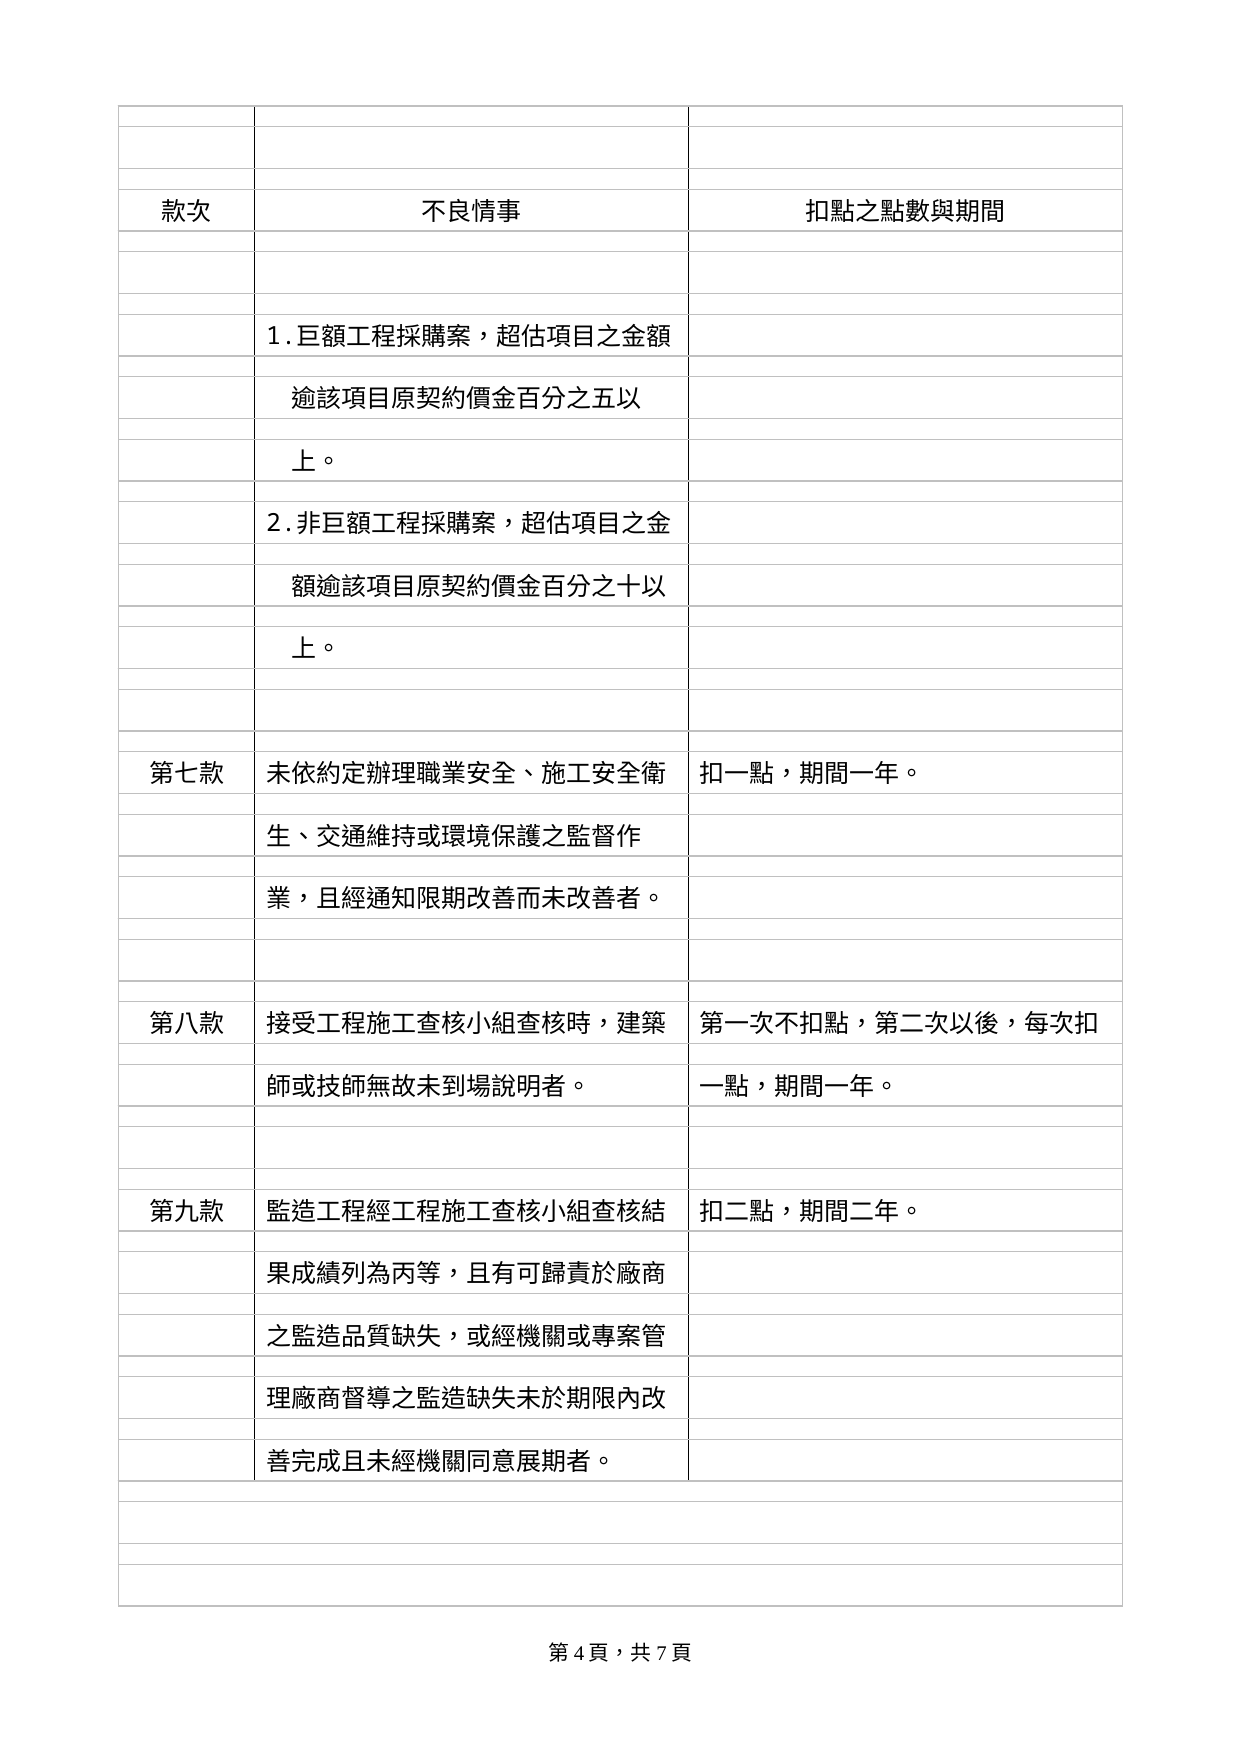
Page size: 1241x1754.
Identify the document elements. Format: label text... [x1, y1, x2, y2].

table_cell 扣一點，期間一年。 [689, 752, 1122, 793]
table_cell [119, 1065, 254, 1105]
table_cell 監造工程經工程施工查核小組查核結 [255, 1190, 688, 1230]
table_header 款次 [119, 190, 254, 230]
table_header [255, 107, 688, 126]
table_cell [689, 232, 1122, 251]
table_header [255, 169, 688, 189]
table_cell [119, 877, 254, 918]
table_header 扣點之點數與期間 [689, 190, 1122, 230]
table_cell [119, 1419, 254, 1439]
table_cell [119, 732, 254, 751]
table_cell [689, 1315, 1122, 1355]
table_cell [255, 419, 688, 439]
table_cell [689, 607, 1122, 626]
table_cell 接受工程施工查核小組查核時，建築 [255, 1002, 688, 1043]
table_cell [689, 482, 1122, 501]
table_header [119, 169, 254, 189]
table_cell [119, 419, 254, 439]
table_cell [255, 544, 688, 564]
table_cell [119, 232, 254, 251]
table_cell [119, 627, 254, 668]
table_cell [119, 1315, 254, 1355]
table_header 不良情事 [255, 190, 688, 230]
table_cell 額逾該項目原契約價金百分之十以 [255, 565, 688, 605]
table_cell [255, 357, 688, 376]
table_cell 第八款 [119, 1002, 254, 1043]
table_cell [255, 1357, 688, 1376]
table_cell [119, 794, 254, 814]
table_cell [119, 1044, 254, 1064]
table_cell [689, 1107, 1122, 1126]
table_cell [689, 1044, 1122, 1064]
table_cell [255, 1169, 688, 1189]
table_cell [689, 815, 1122, 855]
table_cell 1.巨額工程採購案，超估項目之金額 [255, 315, 688, 355]
table_header [255, 127, 688, 168]
table_cell [119, 357, 254, 376]
table_cell 理廠商督導之監造缺失未於期限內改 [255, 1377, 688, 1418]
table_cell [689, 252, 1122, 293]
table_cell [689, 315, 1122, 355]
table_cell [119, 377, 254, 418]
table_cell [255, 1044, 688, 1064]
table_cell 逾該項目原契約價金百分之五以 [255, 377, 688, 418]
table_cell [255, 294, 688, 314]
table_header [119, 127, 254, 168]
table_cell [255, 940, 688, 980]
table_cell [119, 815, 254, 855]
table_cell [689, 669, 1122, 689]
table_cell [255, 794, 688, 814]
table_cell [119, 1440, 254, 1480]
table_cell [255, 482, 688, 501]
table_cell [689, 419, 1122, 439]
table_cell [689, 877, 1122, 918]
table_cell 師或技師無故未到場說明者。 [255, 1065, 688, 1105]
table_cell [689, 919, 1122, 939]
table_cell [689, 502, 1122, 543]
table_cell [689, 982, 1122, 1001]
table_cell [689, 1127, 1122, 1168]
table_cell [255, 919, 688, 939]
table_cell [119, 1107, 254, 1126]
table_cell [119, 1377, 254, 1418]
table_cell [119, 1252, 254, 1293]
table_cell [119, 1127, 254, 1168]
table_cell 一點，期間一年。 [689, 1065, 1122, 1105]
table_cell [255, 857, 688, 876]
table_cell 第一次不扣點，第二次以後，每次扣 [689, 1002, 1122, 1043]
table_cell [255, 1294, 688, 1314]
table_header [689, 127, 1122, 168]
table_cell 2.非巨額工程採購案，超估項目之金 [255, 502, 688, 543]
table_cell [689, 377, 1122, 418]
table_cell [119, 502, 254, 543]
table_cell [689, 857, 1122, 876]
table_cell [255, 732, 688, 751]
table_cell 未依約定辦理職業安全、施工安全衛 [255, 752, 688, 793]
table_cell [119, 440, 254, 480]
table_cell [255, 1107, 688, 1126]
table_cell [689, 294, 1122, 314]
table_cell [689, 732, 1122, 751]
table_cell [689, 565, 1122, 605]
table_cell [119, 919, 254, 939]
table_cell [689, 1419, 1122, 1439]
table_cell [689, 690, 1122, 730]
table_cell [689, 940, 1122, 980]
table_cell [689, 1169, 1122, 1189]
table_cell [119, 1294, 254, 1314]
table_cell [689, 1440, 1122, 1480]
table_cell [255, 1127, 688, 1168]
table_cell [689, 544, 1122, 564]
table_cell 第七款 [119, 752, 254, 793]
table_cell 之監造品質缺失，或經機關或專案管 [255, 1315, 688, 1355]
table_cell [119, 1169, 254, 1189]
table_cell [255, 252, 688, 293]
table_cell 第九款 [119, 1190, 254, 1230]
table_cell [119, 1357, 254, 1376]
table_cell [119, 482, 254, 501]
table_header [689, 169, 1122, 189]
table_cell [119, 940, 254, 980]
table_cell [689, 440, 1122, 480]
table_cell [255, 982, 688, 1001]
table_cell [119, 857, 254, 876]
table_cell [255, 232, 688, 251]
table_cell [689, 1252, 1122, 1293]
table_cell [255, 1232, 688, 1251]
table_cell [689, 627, 1122, 668]
table_cell 善完成且未經機關同意展期者。 [255, 1440, 688, 1480]
table_cell 生、交通維持或環境保護之監督作 [255, 815, 688, 855]
table_cell [689, 357, 1122, 376]
table_cell 果成績列為丙等，且有可歸責於廠商 [255, 1252, 688, 1293]
table_cell 上。 [255, 440, 688, 480]
table_cell 扣二點，期間二年。 [689, 1190, 1122, 1230]
table_cell 上。 [255, 627, 688, 668]
table_cell 業，且經通知限期改善而未改善者。 [255, 877, 688, 918]
table_cell [689, 1294, 1122, 1314]
table_header [689, 107, 1122, 126]
table_cell [255, 669, 688, 689]
table_cell [119, 544, 254, 564]
table_cell [689, 1357, 1122, 1376]
table_cell [119, 565, 254, 605]
table_cell [119, 669, 254, 689]
table_cell [689, 1232, 1122, 1251]
table_cell [119, 607, 254, 626]
table_cell [119, 252, 254, 293]
table_cell [119, 982, 254, 1001]
table_cell [689, 794, 1122, 814]
table_cell [689, 1377, 1122, 1418]
table_cell [119, 315, 254, 355]
table_cell [119, 1232, 254, 1251]
table_cell [255, 1419, 688, 1439]
table_cell [255, 690, 688, 730]
table_cell [255, 607, 688, 626]
table_cell [119, 690, 254, 730]
table_cell [119, 294, 254, 314]
table_header [119, 107, 254, 126]
